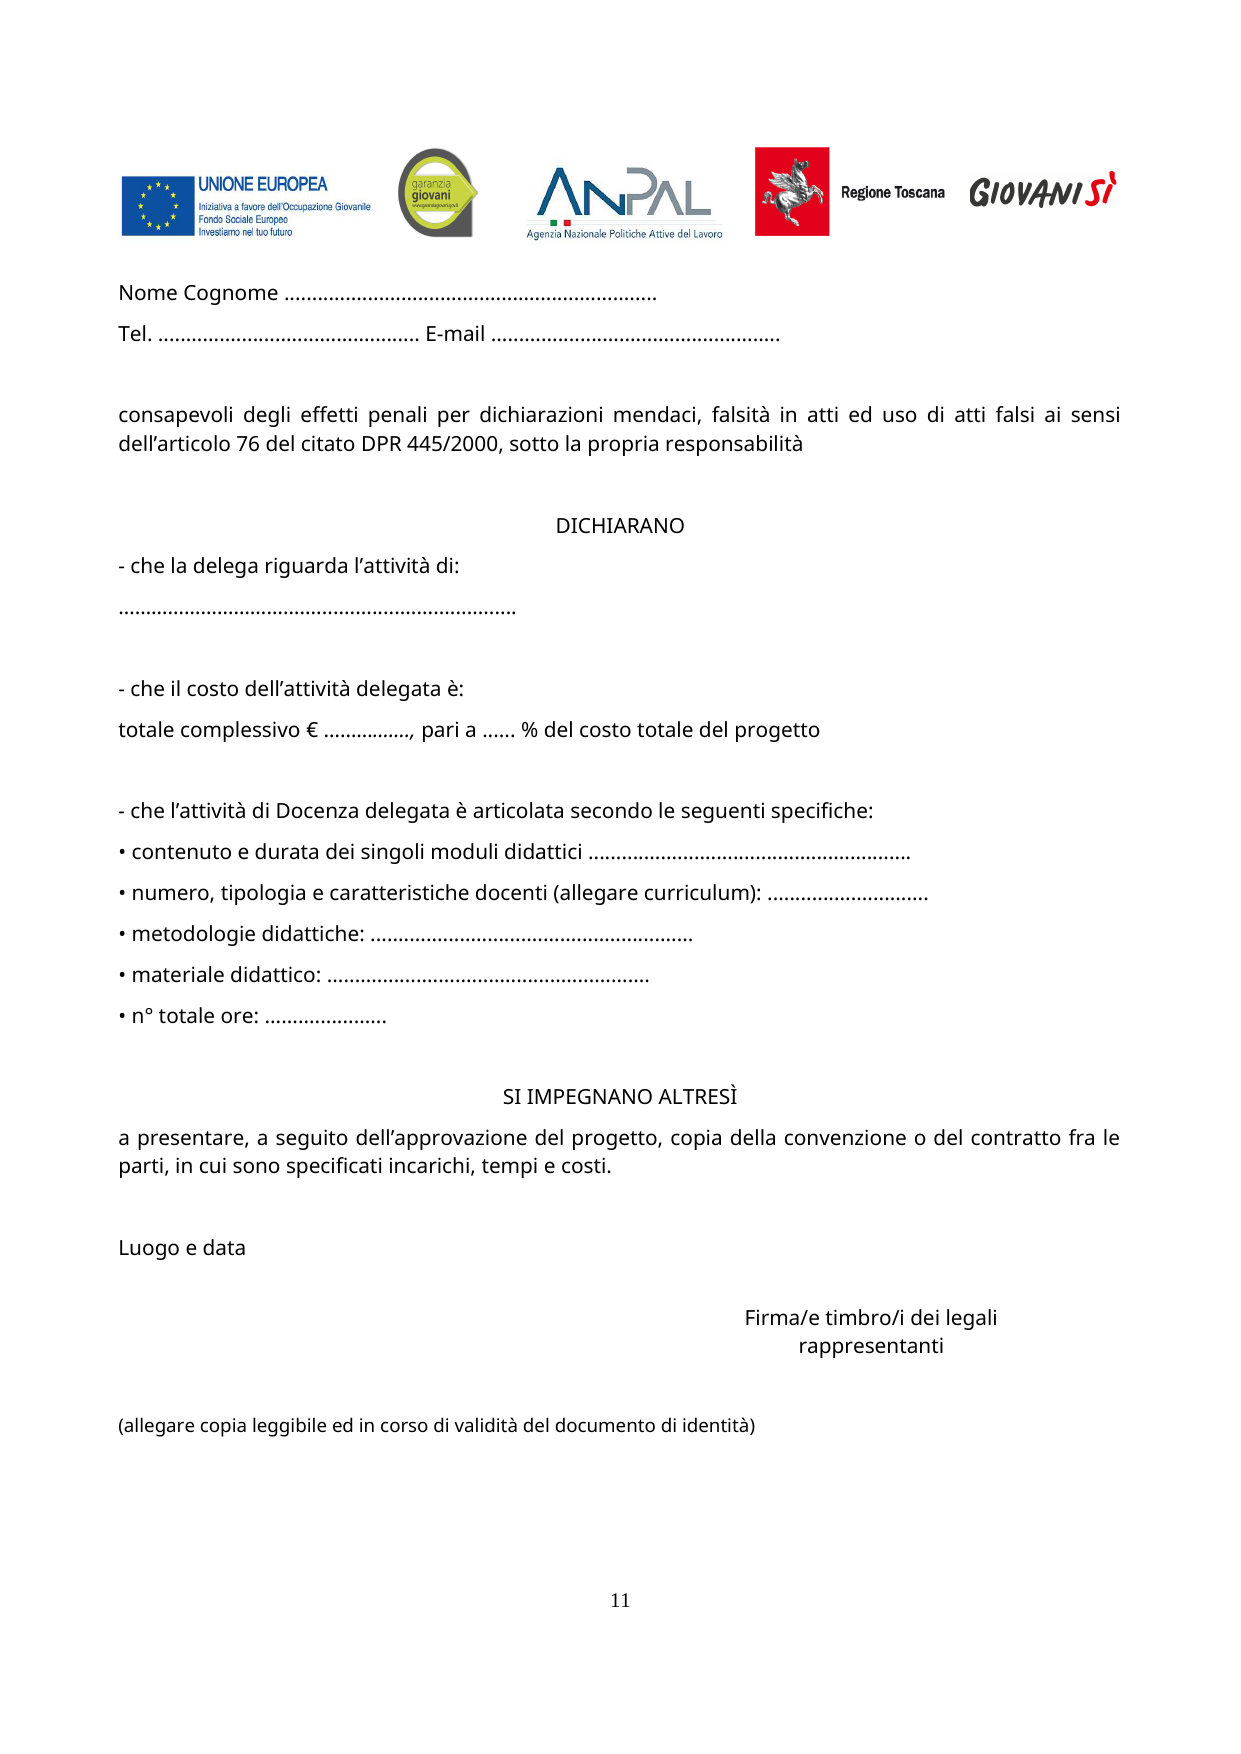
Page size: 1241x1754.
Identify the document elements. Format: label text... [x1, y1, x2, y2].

text ……………………………....................................... [118, 592, 1122, 621]
text - che l’attività di Docenza delegata è articolata secondo le seguenti specifiche: [118, 797, 1122, 825]
text • materiale didattico: .......................................................... [118, 960, 1122, 988]
text totale complessivo € ………….…, pari a ...... % del costo totale del progetto [118, 715, 1122, 743]
text • metodologie didattiche: .......................................................... [118, 919, 1122, 947]
text consapevoli degli effetti penali per dichiarazioni mendaci, falsità in atti ed uso di atti falsi ai sensi dell’articolo 76 del citato DPR 445/2000, sotto la propria responsabilità [118, 401, 1122, 457]
text a presentare, a seguito dell’approvazione del progetto, copia della convenzione o del contratto fra le parti, in cui sono specificati incarichi, tempi e costi. [118, 1123, 1122, 1180]
text Tel. ............................................... E-mail .................................................... [118, 319, 1122, 347]
text Firma/e timbro/i dei legali [620, 1303, 1122, 1331]
text DICHIARANO [118, 511, 1122, 539]
text rappresentanti [620, 1331, 1122, 1359]
text - che il costo dell’attività delegata è: [118, 674, 1122, 702]
picture [970, 171, 1117, 208]
text (allegare copia leggibile ed in corso di validità del documento di identità) [118, 1413, 1122, 1438]
text - che la delega riguarda l’attività di: [118, 552, 1122, 580]
text Nome Cognome ................................................................... [118, 278, 1122, 307]
text • n° totale ore: ...................... [118, 1001, 1122, 1029]
text • contenuto e durata dei singoli moduli didattici .......................................................... [118, 837, 1122, 866]
picture [398, 147, 479, 238]
picture [755, 147, 946, 236]
text Luogo e data [118, 1233, 1122, 1262]
text SI IMPEGNANO ALTRESÌ [118, 1082, 1122, 1111]
text • numero, tipologia e caratteristiche docenti (allegare curriculum): ............................. [118, 878, 1122, 907]
